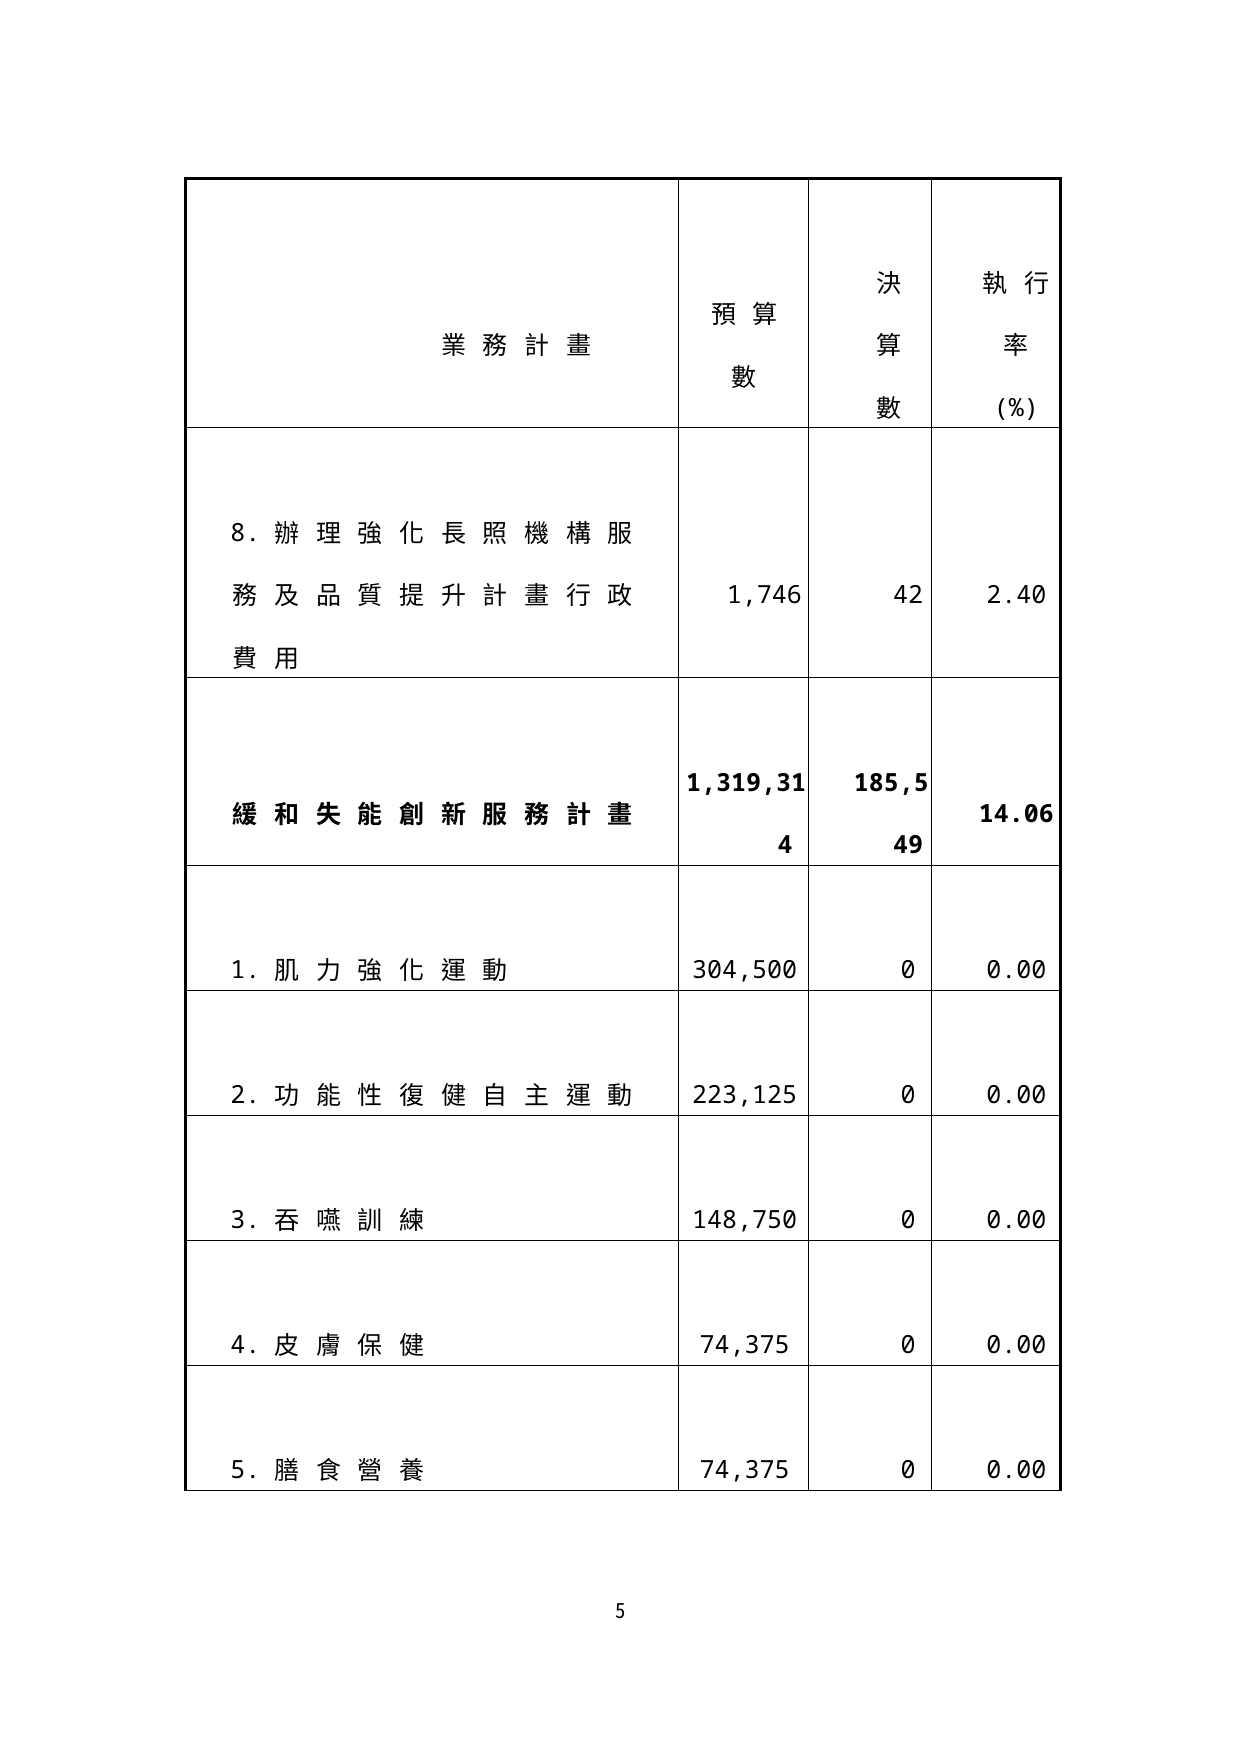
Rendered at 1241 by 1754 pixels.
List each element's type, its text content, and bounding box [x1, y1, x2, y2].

table_cell 0 [809, 1116, 931, 1240]
table_cell 緩和失能創新服務計畫 [187, 678, 678, 865]
table_cell 74,375 [679, 1241, 808, 1365]
table_cell 2.40 [932, 428, 1059, 677]
table_cell 304,500 [679, 866, 808, 990]
table_cell 148,750 [679, 1116, 808, 1240]
table_cell 185,549 [809, 678, 931, 865]
table_cell 0 [809, 866, 931, 990]
table_cell 2.功能性復健自主運動 [187, 991, 678, 1115]
table_cell 1,746 [679, 428, 808, 677]
table_cell 0.00 [932, 1241, 1059, 1365]
table_cell 0.00 [932, 1116, 1059, 1240]
table_cell 4.皮膚保健 [187, 1241, 678, 1365]
table_cell 1.肌力強化運動 [187, 866, 678, 990]
table_cell 0.00 [932, 1366, 1059, 1490]
table_cell 14.06 [932, 678, 1059, 865]
table_cell 5.膳食營養 [187, 1366, 678, 1490]
table_cell 74,375 [679, 1366, 808, 1490]
table_header 決算數 [809, 180, 931, 427]
table_header 業務計畫 [187, 180, 678, 427]
table_cell 1,319,314 [679, 678, 808, 865]
table_cell 3.吞嚥訓練 [187, 1116, 678, 1240]
table_cell 0 [809, 991, 931, 1115]
table_cell 42 [809, 428, 931, 677]
table_cell 8.辦理強化長照機構服務及品質提升計畫行政費用 [187, 428, 678, 677]
table_cell 0.00 [932, 866, 1059, 990]
table_cell 0 [809, 1241, 931, 1365]
table_header 執行率(%) [932, 180, 1059, 427]
table_cell 0.00 [932, 991, 1059, 1115]
table_header 預算數 [679, 180, 808, 427]
table_cell 0 [809, 1366, 931, 1490]
table_cell 223,125 [679, 991, 808, 1115]
